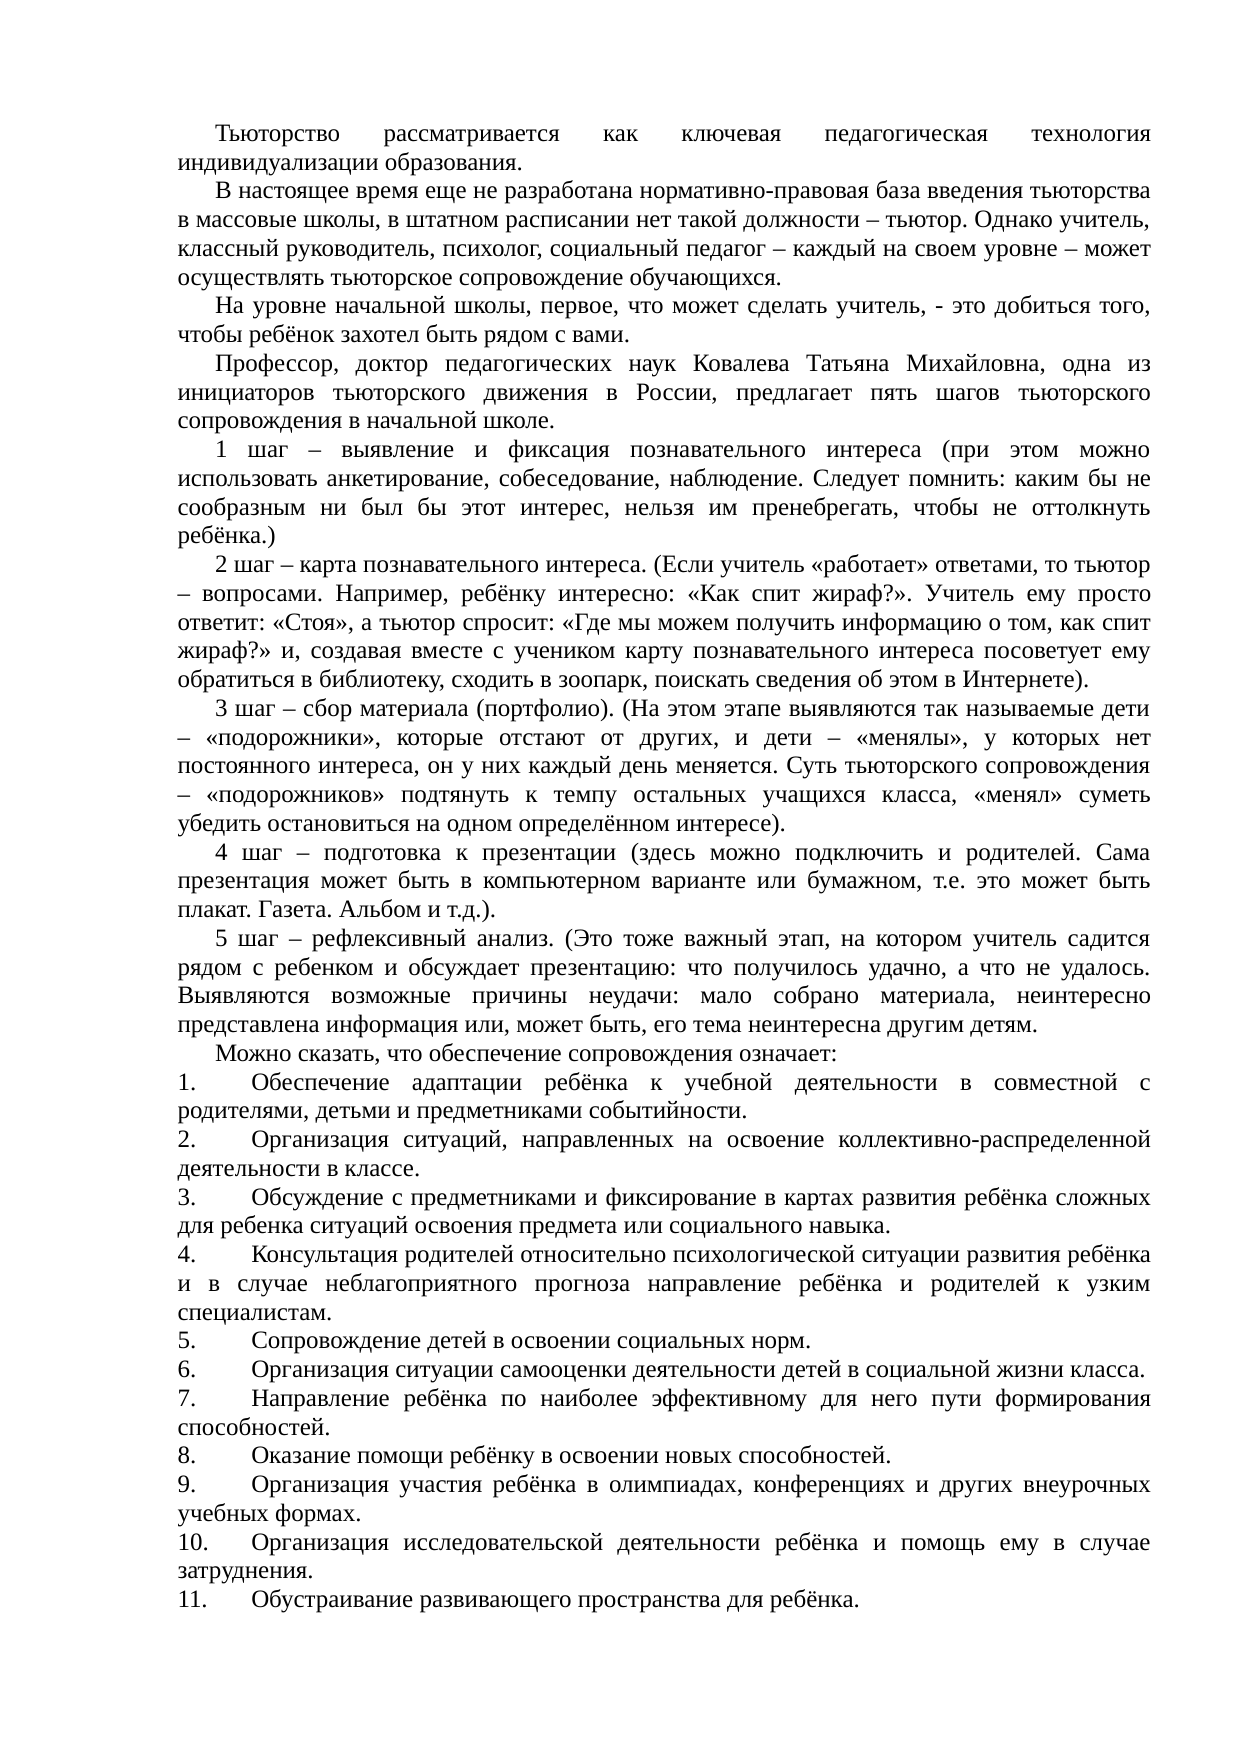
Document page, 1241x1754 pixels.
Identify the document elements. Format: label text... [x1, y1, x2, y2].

list Организация ситуации самооценки деятельности детей в социальной жизни класса. [177, 1354, 1152, 1383]
list Организация исследовательской деятельности ребёнка и помощь ему в случае затруднения. [177, 1527, 1152, 1584]
list Обустраивание развивающего пространства для ребёнка. [177, 1584, 1152, 1613]
list Оказание помощи ребёнку в освоении новых способностей. [177, 1441, 1152, 1469]
text 5 шаг – рефлексивный анализ. (Это тоже важный этап, на котором учитель садится рядом с ребенком и обсуждает презентацию: что получилось удачно, а что не удалось. Выявляются возможные причины неудачи: мало собрано материала, неинтересно представлена информация или, может быть, его тема неинтересна другим детям. [177, 923, 1152, 1038]
list Сопровождение детей в освоении социальных норм. [177, 1326, 1152, 1354]
text Можно сказать, что обеспечение сопровождения означает: [177, 1038, 1152, 1067]
list Организация ситуаций, направленных на освоение коллективно-распределенной деятельности в классе. [177, 1124, 1152, 1182]
text 2 шаг – карта познавательного интереса. (Если учитель «работает» ответами, то тьютор – вопросами. Например, ребёнку интересно: «Как спит жираф?». Учитель ему просто ответит: «Стоя», а тьютор спросит: «Где мы можем получить информацию о том, как спит жираф?» и, создавая вместе с учеником карту познавательного интереса посоветует ему обратиться в библиотеку, сходить в зоопарк, поискать сведения об этом в Интернете). [177, 549, 1152, 693]
text Тьюторство рассматривается как ключевая педагогическая технология индивидуализации образования. [177, 118, 1152, 176]
text В настоящее время еще не разработана нормативно-правовая база введения тьюторства в массовые школы, в штатном расписании нет такой должности – тьютор. Однако учитель, классный руководитель, психолог, социальный педагог – каждый на своем уровне – может осуществлять тьюторское сопровождение обучающихся. [177, 176, 1152, 291]
list Направление ребёнка по наиболее эффективному для него пути формирования способностей. [177, 1383, 1152, 1441]
text Профессор, доктор педагогических наук Ковалева Татьяна Михайловна, одна из инициаторов тьюторского движения в России, предлагает пять шагов тьюторского сопровождения в начальной школе. [177, 348, 1152, 434]
text 4 шаг – подготовка к презентации (здесь можно подключить и родителей. Сама презентация может быть в компьютерном варианте или бумажном, т.е. это может быть плакат. Газета. Альбом и т.д.). [177, 837, 1152, 923]
text 3 шаг – сбор материала (портфолио). (На этом этапе выявляются так называемые дети – «подорожники», которые отстают от других, и дети – «менялы», у которых нет постоянного интереса, он у них каждый день меняется. Суть тьюторского сопровождения – «подорожников» подтянуть к темпу остальных учащихся класса, «менял» суметь убедить остановиться на одном определённом интересе). [177, 693, 1152, 837]
text 1 шаг – выявление и фиксация познавательного интереса (при этом можно использовать анкетирование, собеседование, наблюдение. Следует помнить: каким бы не сообразным ни был бы этот интерес, нельзя им пренебрегать, чтобы не оттолкнуть ребёнка.) [177, 434, 1152, 549]
list Обсуждение с предметниками и фиксирование в картах развития ребёнка сложных для ребенка ситуаций освоения предмета или социального навыка. [177, 1182, 1152, 1239]
text На уровне начальной школы, первое, что может сделать учитель, - это добиться того, чтобы ребёнок захотел быть рядом с вами. [177, 291, 1152, 348]
list Консультация родителей относительно психологической ситуации развития ребёнка и в случае неблагоприятного прогноза направление ребёнка и родителей к узким специалистам. [177, 1239, 1152, 1326]
list Обеспечение адаптации ребёнка к учебной деятельности в совместной с родителями, детьми и предметниками событийности. [177, 1067, 1152, 1124]
list Организация участия ребёнка в олимпиадах, конференциях и других внеурочных учебных формах. [177, 1469, 1152, 1527]
